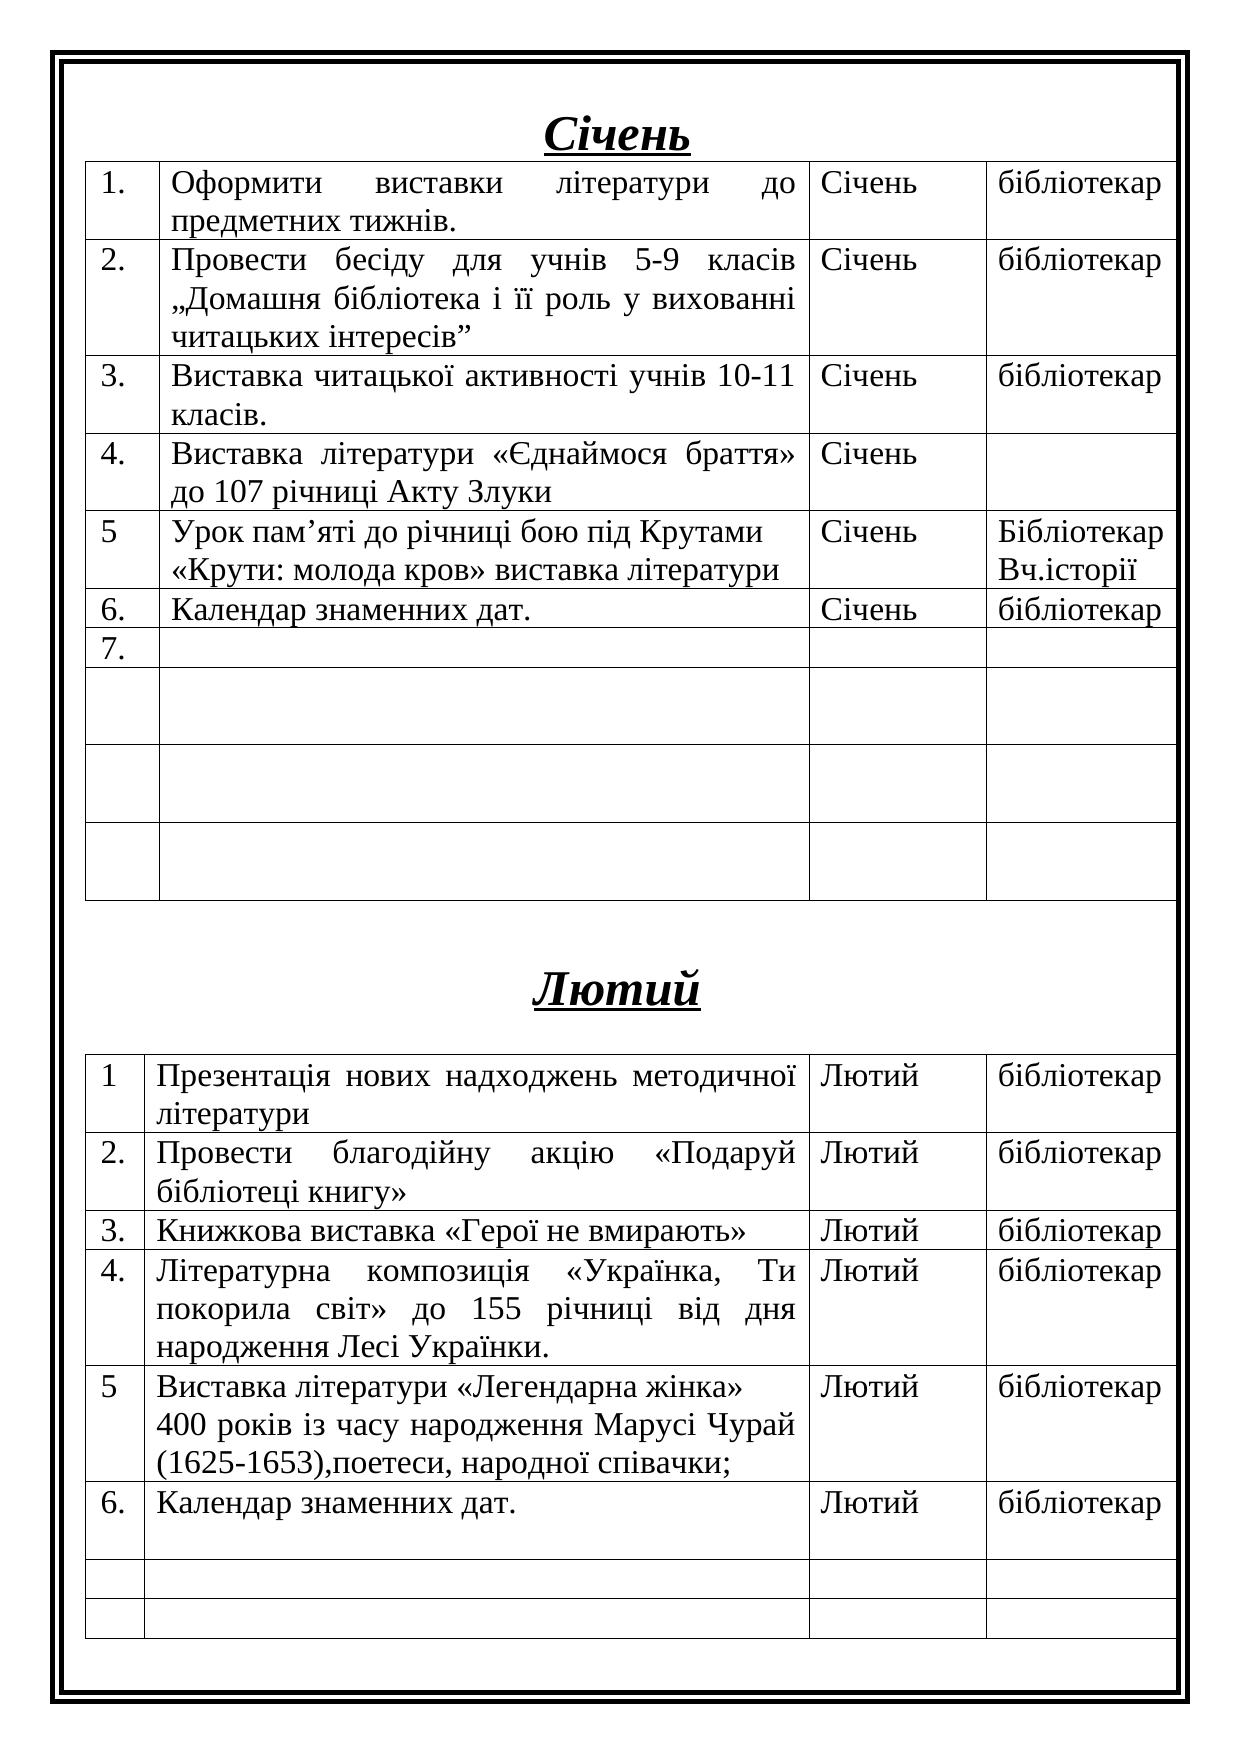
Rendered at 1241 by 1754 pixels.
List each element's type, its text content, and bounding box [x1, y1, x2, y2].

table_cell [1166, 1560, 1176, 1598]
table_cell бібліотекар [1166, 1211, 1176, 1249]
table_cell Календар знаменних дат. [796, 1482, 809, 1559]
table_cell [133, 1599, 144, 1637]
table_cell [987, 1599, 998, 1637]
table_header Лютий [810, 1055, 986, 1132]
table_cell [1166, 1599, 1176, 1637]
table_cell [810, 628, 820, 667]
table_cell [810, 668, 820, 744]
table_cell [987, 628, 998, 667]
table_header бібліотекар [987, 1055, 1176, 1132]
table_cell бібліотекар [987, 589, 998, 627]
table_cell [160, 628, 171, 667]
table_cell бібліотекар [987, 240, 1176, 355]
table_cell Бібліотекар Вч.історії [987, 511, 998, 588]
table_cell [987, 823, 1176, 900]
table_cell [987, 745, 1176, 822]
table_cell [160, 823, 809, 900]
table_header 1 [86, 1055, 144, 1132]
table_cell Виставка літератури «Легендарна жінка» 400 років із часу народження Марусі Чурай (1625-1653),поетеси, народної співачки; [145, 1366, 809, 1481]
table_header бібліотекар [987, 162, 1176, 239]
table_cell [974, 668, 986, 744]
table_cell [974, 628, 986, 667]
table_cell бібліотекар [987, 356, 1176, 432]
table_cell бібліотекар [1166, 589, 1176, 627]
table_cell [1166, 628, 1176, 667]
table_cell [86, 745, 159, 822]
table_cell Лютий [810, 1211, 820, 1249]
table_cell бібліотекар [987, 1482, 1176, 1559]
table_cell Лютий [810, 1133, 986, 1209]
table_cell [86, 668, 159, 744]
table_cell Лютий [810, 1366, 986, 1481]
table_cell 4. [86, 434, 159, 510]
table_cell [974, 823, 986, 900]
table_cell Лютий [810, 1250, 986, 1365]
table_cell [145, 1599, 156, 1637]
table_cell 4. [86, 1250, 144, 1365]
table_cell 6. [148, 589, 159, 627]
table_cell 6. [86, 589, 97, 627]
table_cell [974, 1560, 986, 1598]
text Січень [103, 103, 1136, 161]
table_cell 5 [86, 1366, 144, 1481]
table_cell Січень [810, 511, 986, 588]
table_cell Січень [810, 356, 986, 432]
table_cell 3. [133, 1211, 144, 1249]
table_cell [987, 668, 1176, 744]
table_cell [987, 434, 1176, 510]
table_cell 3. [86, 1211, 97, 1249]
table_cell Календар знаменних дат. [145, 1482, 156, 1559]
table_cell Січень [974, 589, 986, 627]
table_cell бібліотекар [987, 1133, 1176, 1209]
table_cell Урок пам’яті до річниці бою під Крутами «Крути: молода кров» виставка літератури [160, 511, 809, 588]
table_cell [86, 1560, 97, 1598]
table_cell бібліотекар [987, 1366, 1176, 1481]
table_cell 2. [86, 1133, 144, 1209]
table_cell [810, 745, 820, 822]
table_cell Виставка читацької активності учнів 10-11 класів. [796, 356, 809, 432]
table_header Оформити виставки літератури до предметних тижнів. [796, 162, 809, 239]
table_cell [796, 628, 809, 667]
table_cell [810, 1599, 820, 1637]
table_cell Січень [810, 589, 820, 627]
table_cell [86, 823, 159, 900]
table_cell Календар знаменних дат. [796, 589, 809, 627]
table_cell [796, 1560, 809, 1598]
text Лютий [103, 958, 1136, 1016]
table_cell 3. [86, 356, 159, 432]
table_cell [974, 1599, 986, 1637]
table_cell [133, 1560, 144, 1598]
table_cell [810, 1560, 820, 1598]
table_cell 7. [148, 628, 159, 667]
table_cell Лютий [974, 1211, 986, 1249]
table_cell Лютий [810, 1482, 986, 1559]
table_cell [160, 745, 809, 822]
table_cell бібліотекар [987, 1211, 998, 1249]
table_header Презентація нових надходжень методичної літератури [796, 1055, 809, 1132]
table_cell 6. [86, 1482, 144, 1559]
table_cell [86, 1599, 97, 1637]
table_cell 7. [86, 628, 97, 667]
table_cell [974, 745, 986, 822]
table_header Січень [810, 162, 986, 239]
table_header 1. [86, 162, 159, 239]
table_cell Бібліотекар Вч.історії [1166, 511, 1176, 588]
table_cell бібліотекар [987, 1250, 1176, 1365]
table_cell Січень [810, 240, 986, 355]
table_cell [796, 1599, 809, 1637]
table_cell [987, 1560, 998, 1598]
table_cell Січень [810, 434, 986, 510]
table_cell [160, 668, 809, 744]
table_cell 5 [86, 511, 159, 588]
table_cell 2. [86, 240, 159, 355]
table_cell [145, 1560, 156, 1598]
table_cell [810, 823, 820, 900]
